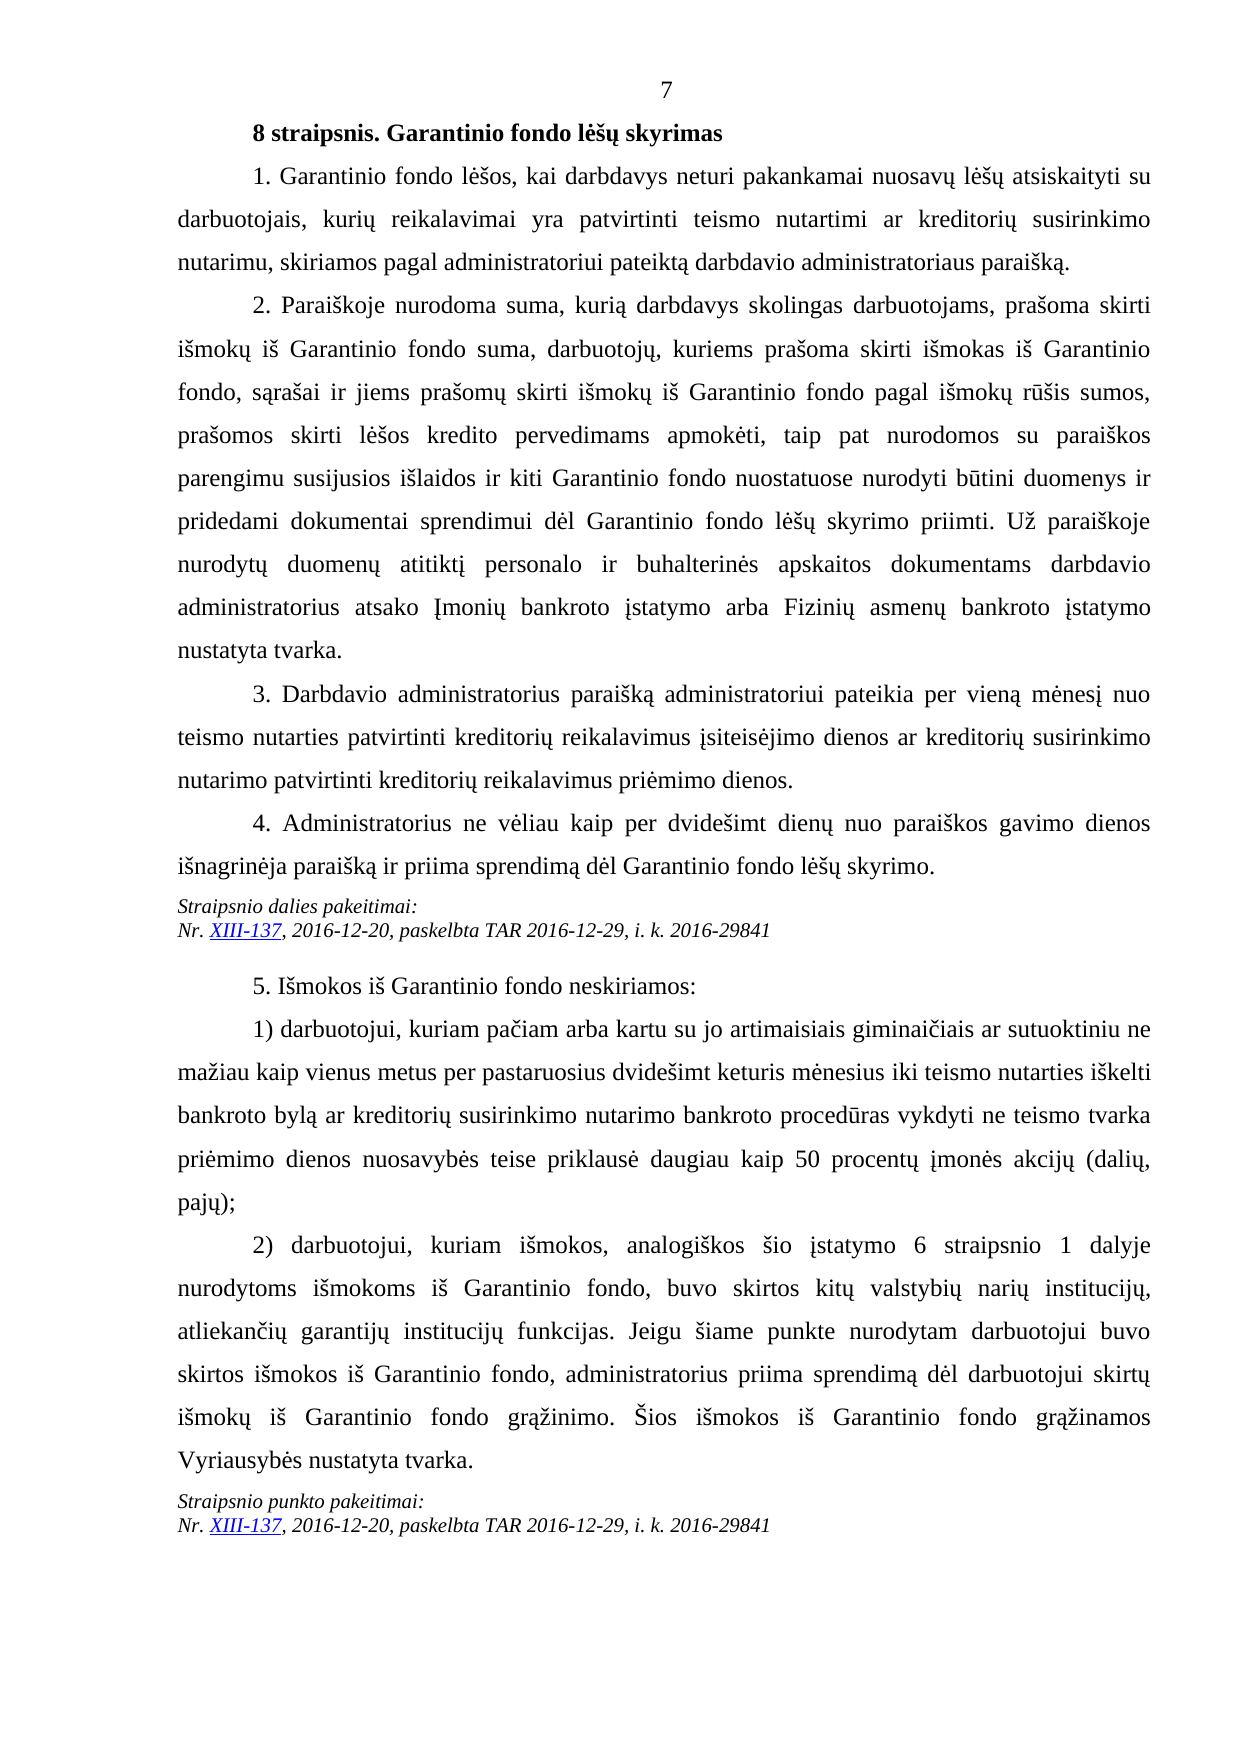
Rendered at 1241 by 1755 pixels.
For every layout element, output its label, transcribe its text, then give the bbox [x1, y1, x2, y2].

text 1. Garantinio fondo lėšos, kai darbdavys neturi pakankamai nuosavų lėšų atsiskaityti su darbuotojais, kurių reikalavimai yra patvirtinti teismo nutartimi ar kreditorių susirinkimo nutarimu, skiriamos pagal administratoriui pateiktą darbdavio administratoriaus paraišką. [177, 161, 1152, 276]
text 4. Administratorius ne vėliau kaip per dvidešimt dienų nuo paraiškos gavimo dienos išnagrinėja paraišką ir priima sprendimą dėl Garantinio fondo lėšų skyrimo. [177, 808, 1152, 880]
text 2. Paraiškoje nurodoma suma, kurią darbdavys skolingas darbuotojams, prašoma skirti išmokų iš Garantinio fondo suma, darbuotojų, kuriems prašoma skirti išmokas iš Garantinio fondo, sąrašai ir jiems prašomų skirti išmokų iš Garantinio fondo pagal išmokų rūšis sumos, prašomos skirti lėšos kredito pervedimams apmokėti, taip pat nurodomos su paraiškos parengimu susijusios išlaidos ir kiti Garantinio fondo nuostatuose nurodyti būtini duomenys ir pridedami dokumentai sprendimui dėl Garantinio fondo lėšų skyrimo priimti. Už paraiškoje nurodytų duomenų atitiktį personalo ir buhalterinės apskaitos dokumentams darbdavio administratorius atsako Įmonių bankroto įstatymo arba Fizinių asmenų bankroto įstatymo nustatyta tvarka. [177, 291, 1152, 664]
text Nr. XIII-137, 2016-12-20, paskelbta TAR 2016-12-29, i. k. 2016-29841 [177, 918, 1152, 942]
text Nr. XIII-137, 2016-12-20, paskelbta TAR 2016-12-29, i. k. 2016-29841 [177, 1513, 1152, 1537]
text 2) darbuotojui, kuriam išmokos, analogiškos šio įstatymo 6 straipsnio 1 dalyje nurodytoms išmokoms iš Garantinio fondo, buvo skirtos kitų valstybių narių institucijų, atliekančių garantijų institucijų funkcijas. Jeigu šiame punkte nurodytam darbuotojui buvo skirtos išmokos iš Garantinio fondo, administratorius priima sprendimą dėl darbuotojui skirtų išmokų iš Garantinio fondo grąžinimo. Šios išmokos iš Garantinio fondo grąžinamos Vyriausybės nustatyta tvarka. [177, 1230, 1152, 1474]
text 1) darbuotojui, kuriam pačiam arba kartu su jo artimaisiais giminaičiais ar sutuoktiniu ne mažiau kaip vienus metus per pastaruosius dvidešimt keturis mėnesius iki teismo nutarties iškelti bankroto bylą ar kreditorių susirinkimo nutarimo bankroto procedūras vykdyti ne teismo tvarka priėmimo dienos nuosavybės teise priklausė daugiau kaip 50 procentų įmonės akcijų (dalių, pajų); [177, 1014, 1152, 1216]
text 8 straipsnis. Garantinio fondo lėšų skyrimas [177, 118, 1152, 147]
text 3. Darbdavio administratorius paraišką administratoriui pateikia per vieną mėnesį nuo teismo nutarties patvirtinti kreditorių reikalavimus įsiteisėjimo dienos ar kreditorių susirinkimo nutarimo patvirtinti kreditorių reikalavimus priėmimo dienos. [177, 679, 1152, 794]
text Straipsnio dalies pakeitimai: [177, 894, 1152, 918]
text Straipsnio punkto pakeitimai: [177, 1489, 1152, 1513]
text 5. Išmokos iš Garantinio fondo neskiriamos: [177, 971, 1152, 1000]
